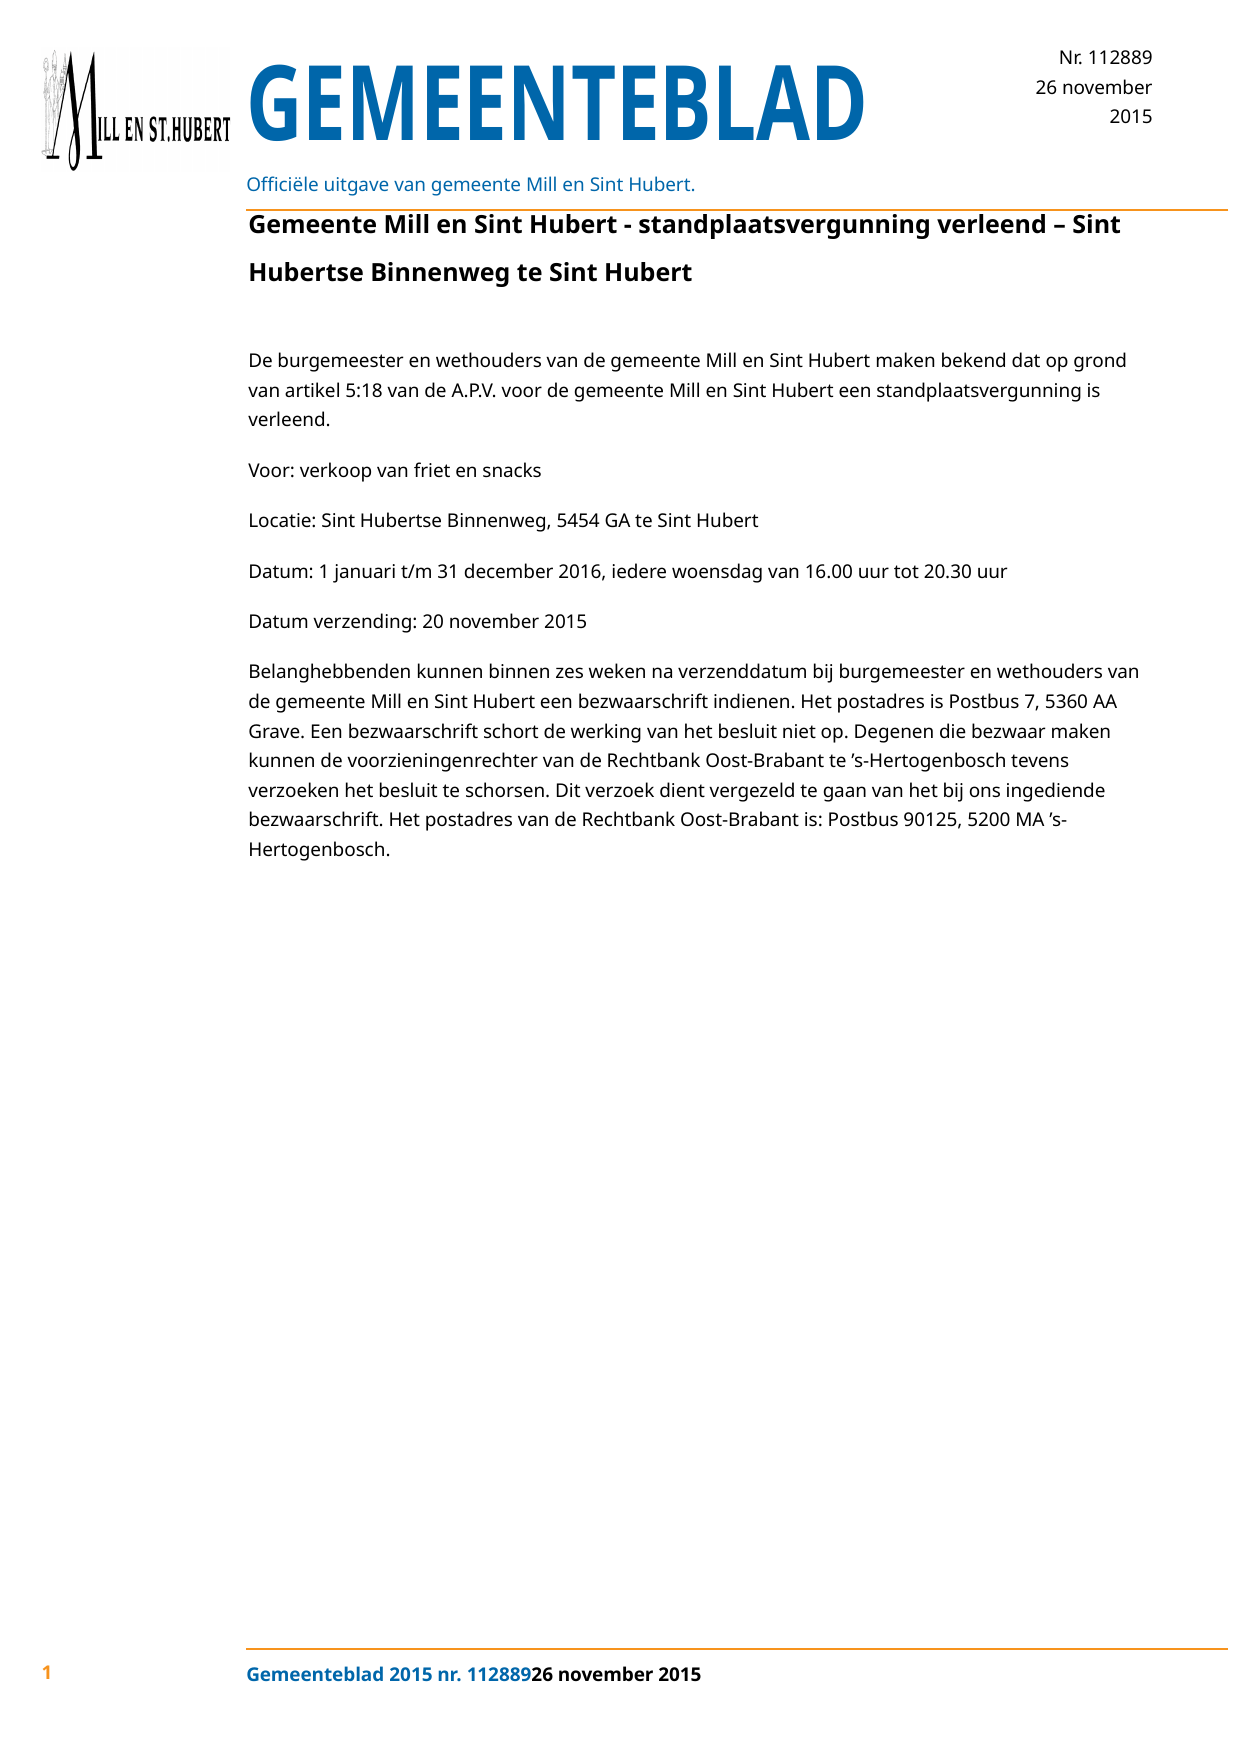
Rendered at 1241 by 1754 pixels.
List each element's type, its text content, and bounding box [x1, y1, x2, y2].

text De burgemeester en wethouders van de gemeente Mill en Sint Hubert maken bekend dat op grond van artikel 5:18 van de A.P.V. voor de gemeente Mill en Sint Hubert een standplaatsvergunning is verleend. [248, 347, 1152, 432]
text Belanghebbenden kunnen binnen zes weken na verzenddatum bij burgemeester en wethouders van de gemeente Mill en Sint Hubert een bezwaarschrift indienen. Het postadres is Postbus 7, 5360 AA Grave. Een bezwaarschrift schort de werking van het besluit niet op. Degenen die bezwaar maken kunnen de voorzieningenrechter van de Rechtbank Oost-Brabant te ’s-Hertogenbosch tevens verzoeken het besluit te schorsen. Dit verzoek dient vergezeld te gaan van het bij ons ingediende bezwaarschrift. Het postadres van de Rechtbank Oost-Brabant is: Postbus 90125, 5200 MA ’s-Hertogenbosch. [248, 659, 1152, 862]
text Datum: 1 januari t/m 31 december 2016, iedere woensdag van 16.00 uur tot 20.30 uur [248, 558, 1152, 584]
text Gemeente Mill en Sint Hubert - standplaatsvergunning verleend – Sint Hubertse Binnenweg te Sint Hubert [248, 211, 1152, 288]
text Voor: verkoop van friet en snacks [248, 457, 1152, 483]
text Locatie: Sint Hubertse Binnenweg, 5454 GA te Sint Hubert [248, 507, 1152, 533]
text Datum verzending: 20 november 2015 [248, 608, 1152, 634]
picture [41, 47, 231, 172]
